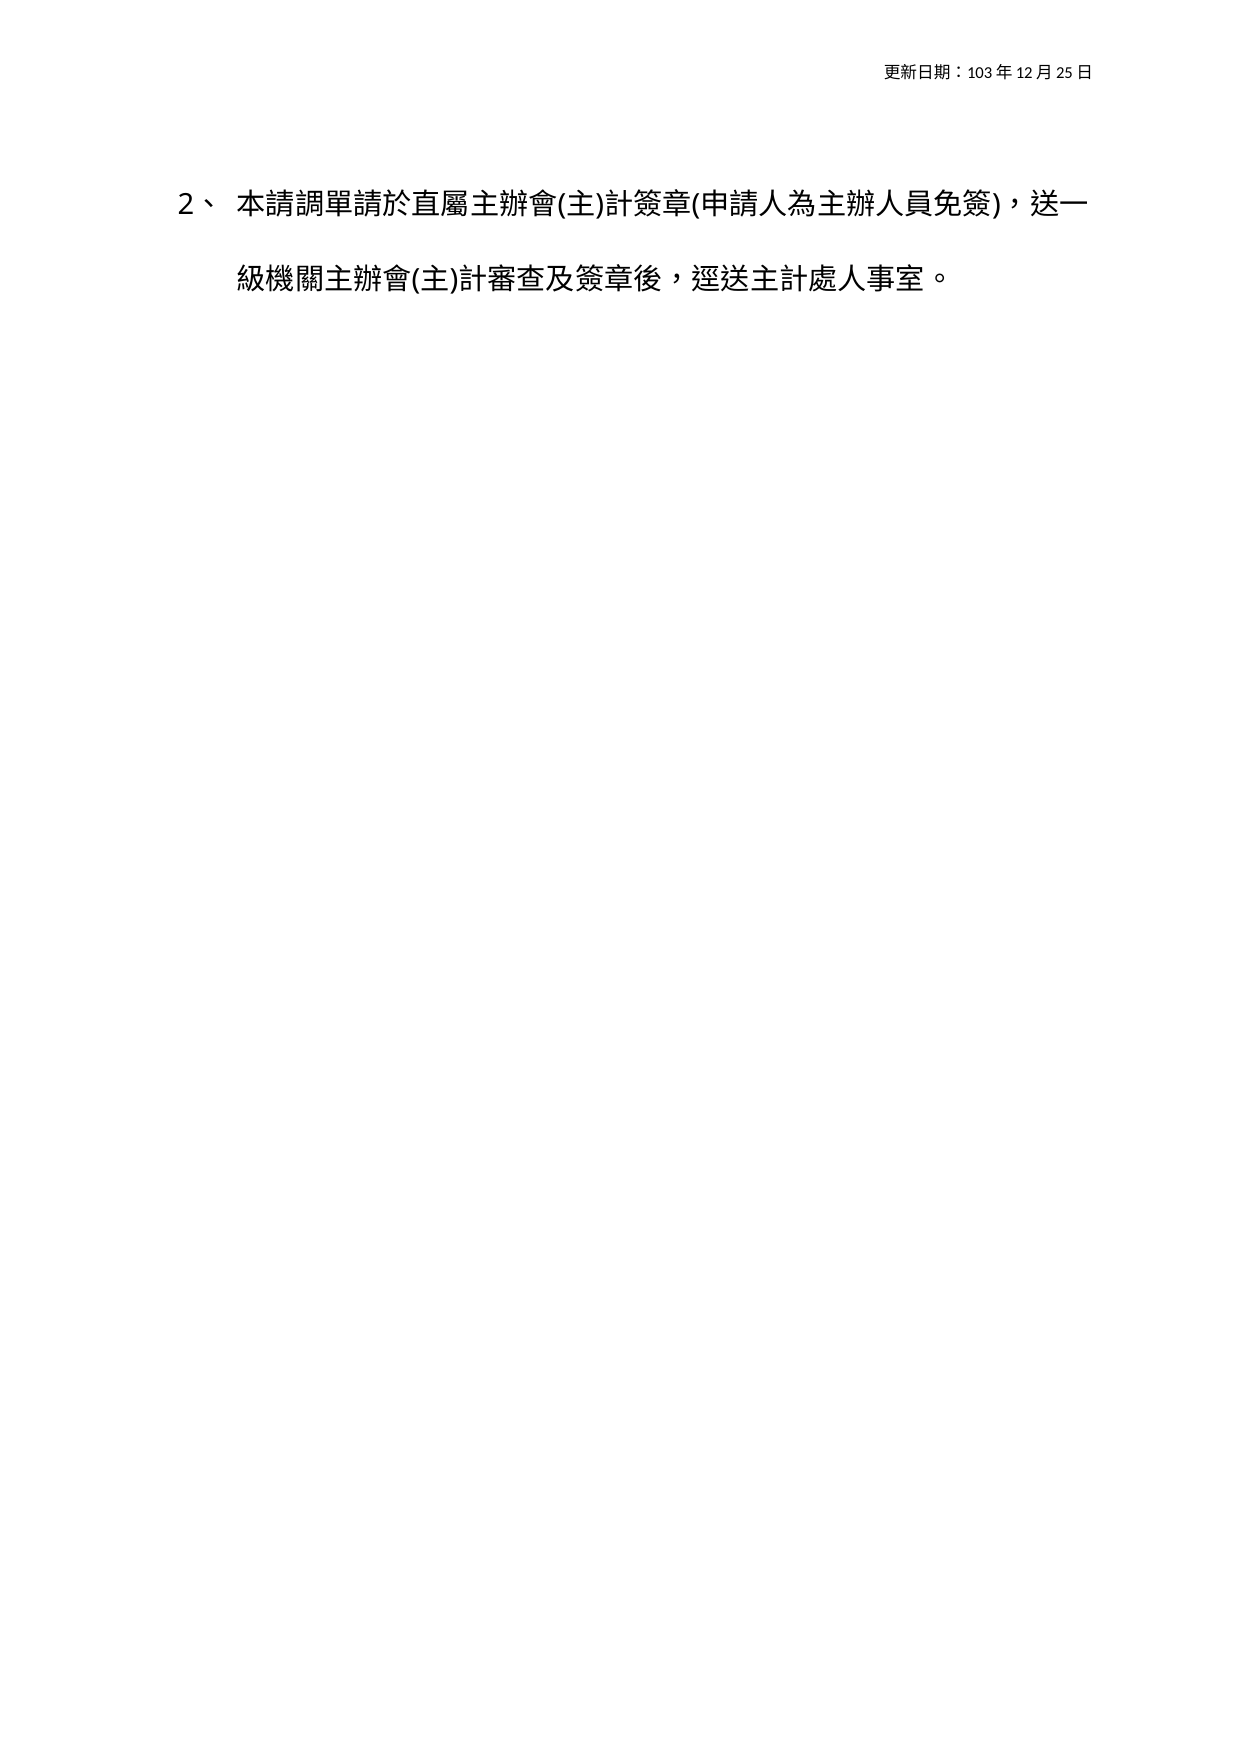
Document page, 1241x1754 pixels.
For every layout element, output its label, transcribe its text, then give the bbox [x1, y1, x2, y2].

list 本請調單請於直屬主辦會(主)計簽章(申請人為主辦人員免簽)，送一級機關主辦會(主)計審查及簽章後，逕送主計處人事室。 [177, 164, 1092, 314]
